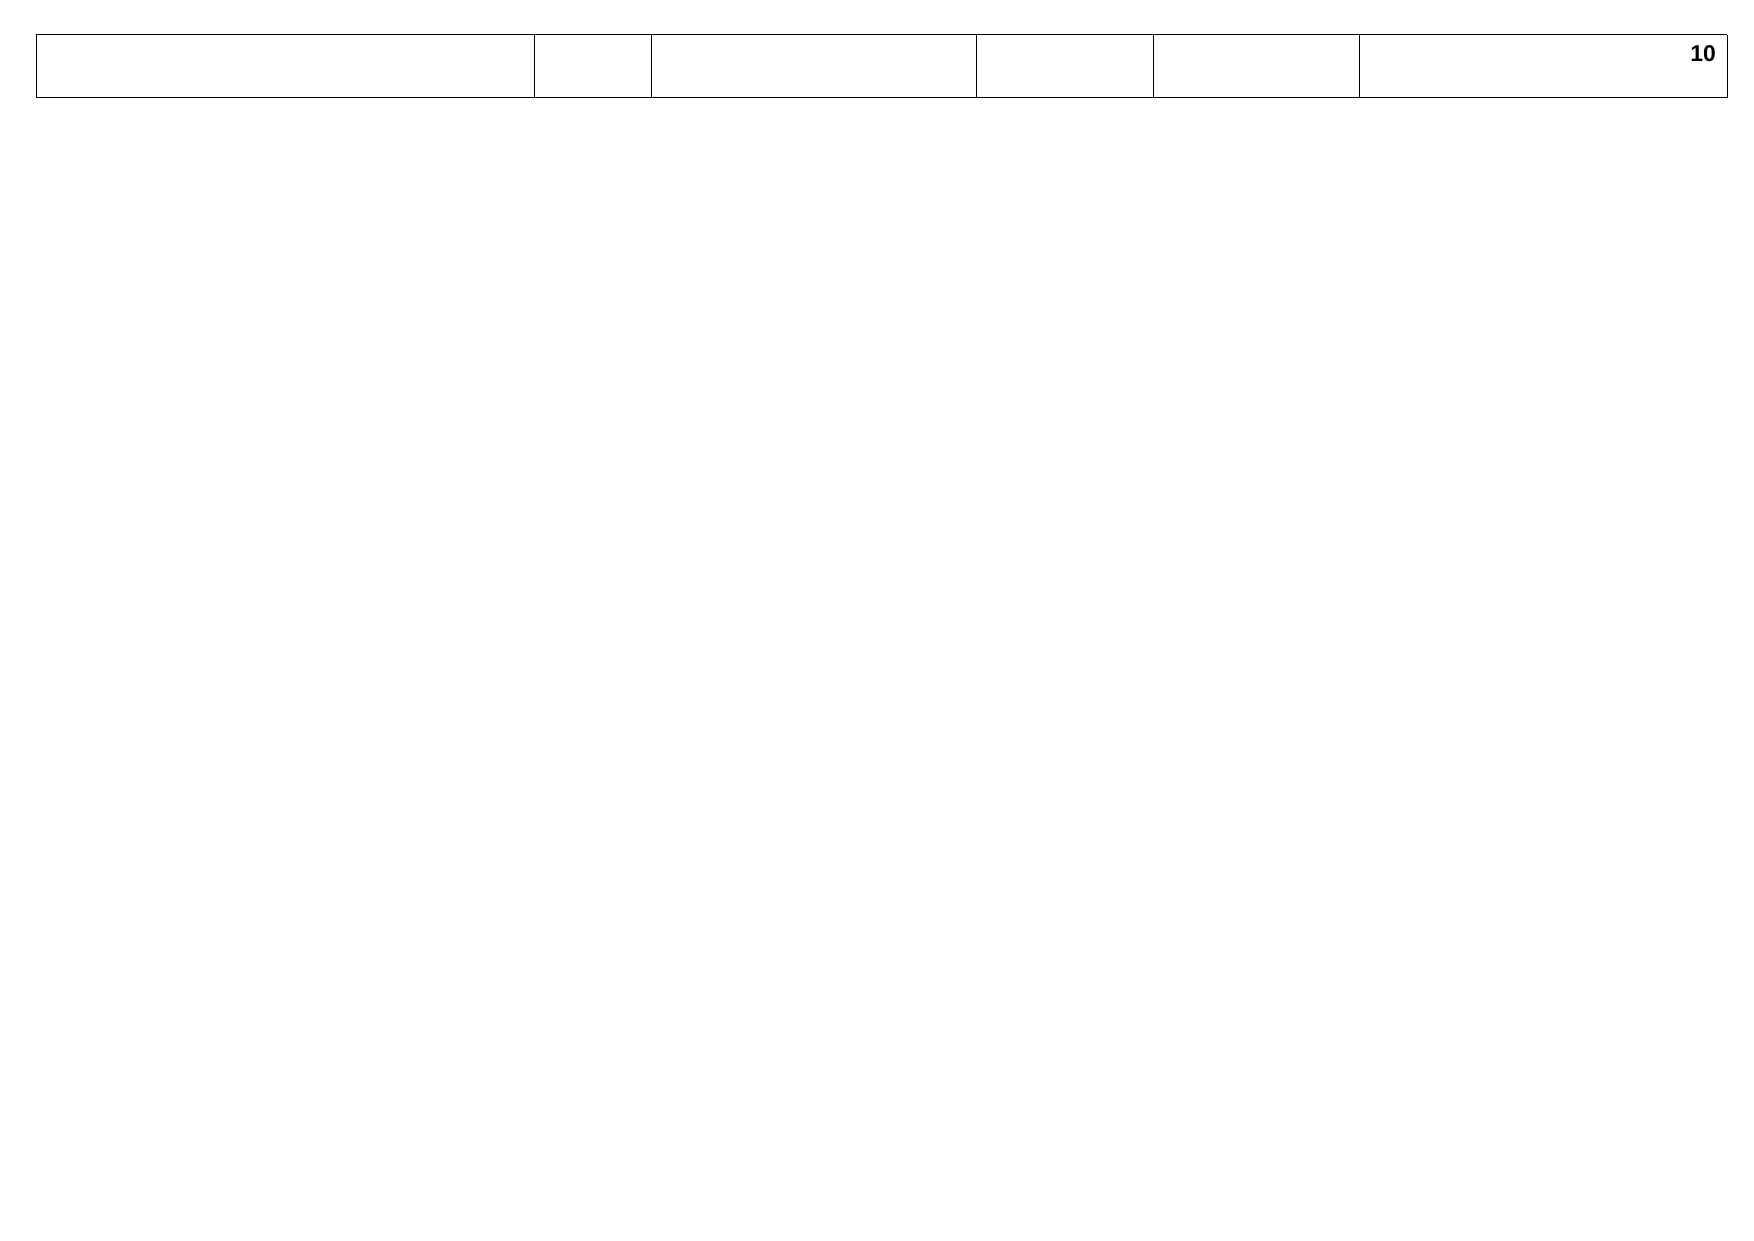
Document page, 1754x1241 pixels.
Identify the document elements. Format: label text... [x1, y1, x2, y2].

table_cell [977, 35, 1153, 97]
table_cell [652, 35, 976, 97]
table_cell [1154, 35, 1359, 97]
table_cell [37, 35, 372, 97]
table_cell [372, 35, 534, 97]
table_cell 10 [1680, 35, 1727, 97]
table_cell [535, 35, 651, 97]
table_cell [1360, 35, 1680, 97]
